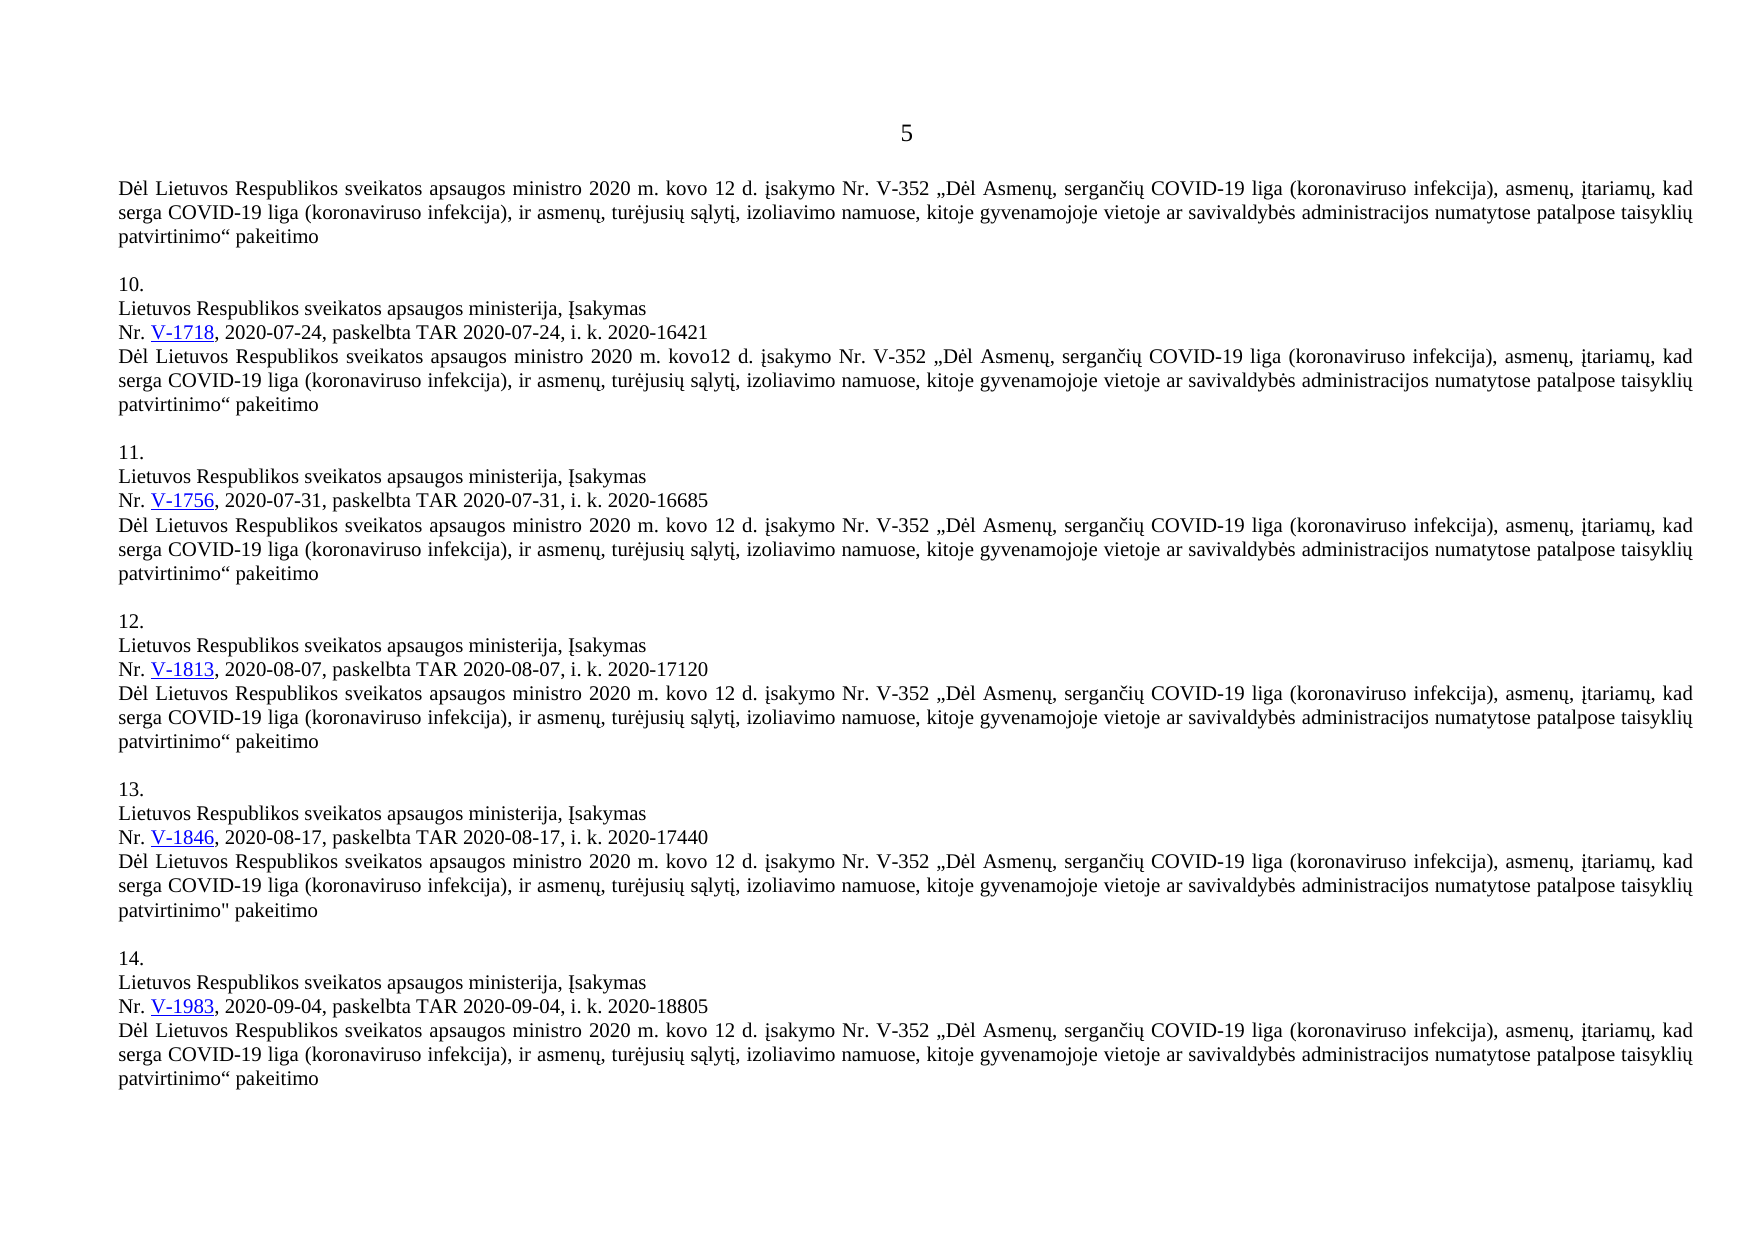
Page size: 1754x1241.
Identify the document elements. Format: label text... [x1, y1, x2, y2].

text Nr. V-1983, 2020-09-04, paskelbta TAR 2020-09-04, i. k. 2020-18805 [118, 994, 1695, 1018]
text Nr. V-1813, 2020-08-07, paskelbta TAR 2020-08-07, i. k. 2020-17120 [118, 657, 1695, 681]
text 14. [118, 946, 1695, 970]
text Nr. V-1846, 2020-08-17, paskelbta TAR 2020-08-17, i. k. 2020-17440 [118, 825, 1695, 849]
text 12. [118, 609, 1695, 633]
text Lietuvos Respublikos sveikatos apsaugos ministerija, Įsakymas [118, 296, 1695, 320]
text 13. [118, 777, 1695, 801]
text Nr. V-1718, 2020-07-24, paskelbta TAR 2020-07-24, i. k. 2020-16421 [118, 320, 1695, 344]
text 11. [118, 440, 1695, 464]
text Dėl Lietuvos Respublikos sveikatos apsaugos ministro 2020 m. kovo 12 d. įsakymo Nr. V-352 „Dėl Asmenų, sergančių COVID-19 liga (koronaviruso infekcija), asmenų, įtariamų, kad serga COVID-19 liga (koronaviruso infekcija), ir asmenų, turėjusių sąlytį, izoliavimo namuose, kitoje gyvenamojoje vietoje ar savivaldybės administracijos numatytose patalpose taisyklių patvirtinimo“ pakeitimo [118, 681, 1695, 753]
text 10. [118, 272, 1695, 296]
text Dėl Lietuvos Respublikos sveikatos apsaugos ministro 2020 m. kovo 12 d. įsakymo Nr. V-352 „Dėl Asmenų, sergančių COVID-19 liga (koronaviruso infekcija), asmenų, įtariamų, kad serga COVID-19 liga (koronaviruso infekcija), ir asmenų, turėjusių sąlytį, izoliavimo namuose, kitoje gyvenamojoje vietoje ar savivaldybės administracijos numatytose patalpose taisyklių patvirtinimo“ pakeitimo [118, 1018, 1695, 1090]
text Lietuvos Respublikos sveikatos apsaugos ministerija, Įsakymas [118, 464, 1695, 488]
text Dėl Lietuvos Respublikos sveikatos apsaugos ministro 2020 m. kovo 12 d. įsakymo Nr. V-352 „Dėl Asmenų, sergančių COVID-19 liga (koronaviruso infekcija), asmenų, įtariamų, kad serga COVID-19 liga (koronaviruso infekcija), ir asmenų, turėjusių sąlytį, izoliavimo namuose, kitoje gyvenamojoje vietoje ar savivaldybės administracijos numatytose patalpose taisyklių patvirtinimo“ pakeitimo [118, 176, 1695, 248]
text Lietuvos Respublikos sveikatos apsaugos ministerija, Įsakymas [118, 970, 1695, 994]
text Dėl Lietuvos Respublikos sveikatos apsaugos ministro 2020 m. kovo 12 d. įsakymo Nr. V-352 „Dėl Asmenų, sergančių COVID-19 liga (koronaviruso infekcija), asmenų, įtariamų, kad serga COVID-19 liga (koronaviruso infekcija), ir asmenų, turėjusių sąlytį, izoliavimo namuose, kitoje gyvenamojoje vietoje ar savivaldybės administracijos numatytose patalpose taisyklių patvirtinimo" pakeitimo [118, 849, 1695, 922]
text Nr. V-1756, 2020-07-31, paskelbta TAR 2020-07-31, i. k. 2020-16685 [118, 488, 1695, 512]
text Dėl Lietuvos Respublikos sveikatos apsaugos ministro 2020 m. kovo 12 d. įsakymo Nr. V-352 „Dėl Asmenų, sergančių COVID-19 liga (koronaviruso infekcija), asmenų, įtariamų, kad serga COVID-19 liga (koronaviruso infekcija), ir asmenų, turėjusių sąlytį, izoliavimo namuose, kitoje gyvenamojoje vietoje ar savivaldybės administracijos numatytose patalpose taisyklių patvirtinimo“ pakeitimo [118, 512, 1695, 585]
text Dėl Lietuvos Respublikos sveikatos apsaugos ministro 2020 m. kovo12 d. įsakymo Nr. V-352 „Dėl Asmenų, sergančių COVID-19 liga (koronaviruso infekcija), asmenų, įtariamų, kad serga COVID-19 liga (koronaviruso infekcija), ir asmenų, turėjusių sąlytį, izoliavimo namuose, kitoje gyvenamojoje vietoje ar savivaldybės administracijos numatytose patalpose taisyklių patvirtinimo“ pakeitimo [118, 344, 1695, 416]
text Lietuvos Respublikos sveikatos apsaugos ministerija, Įsakymas [118, 633, 1695, 657]
text Lietuvos Respublikos sveikatos apsaugos ministerija, Įsakymas [118, 801, 1695, 825]
